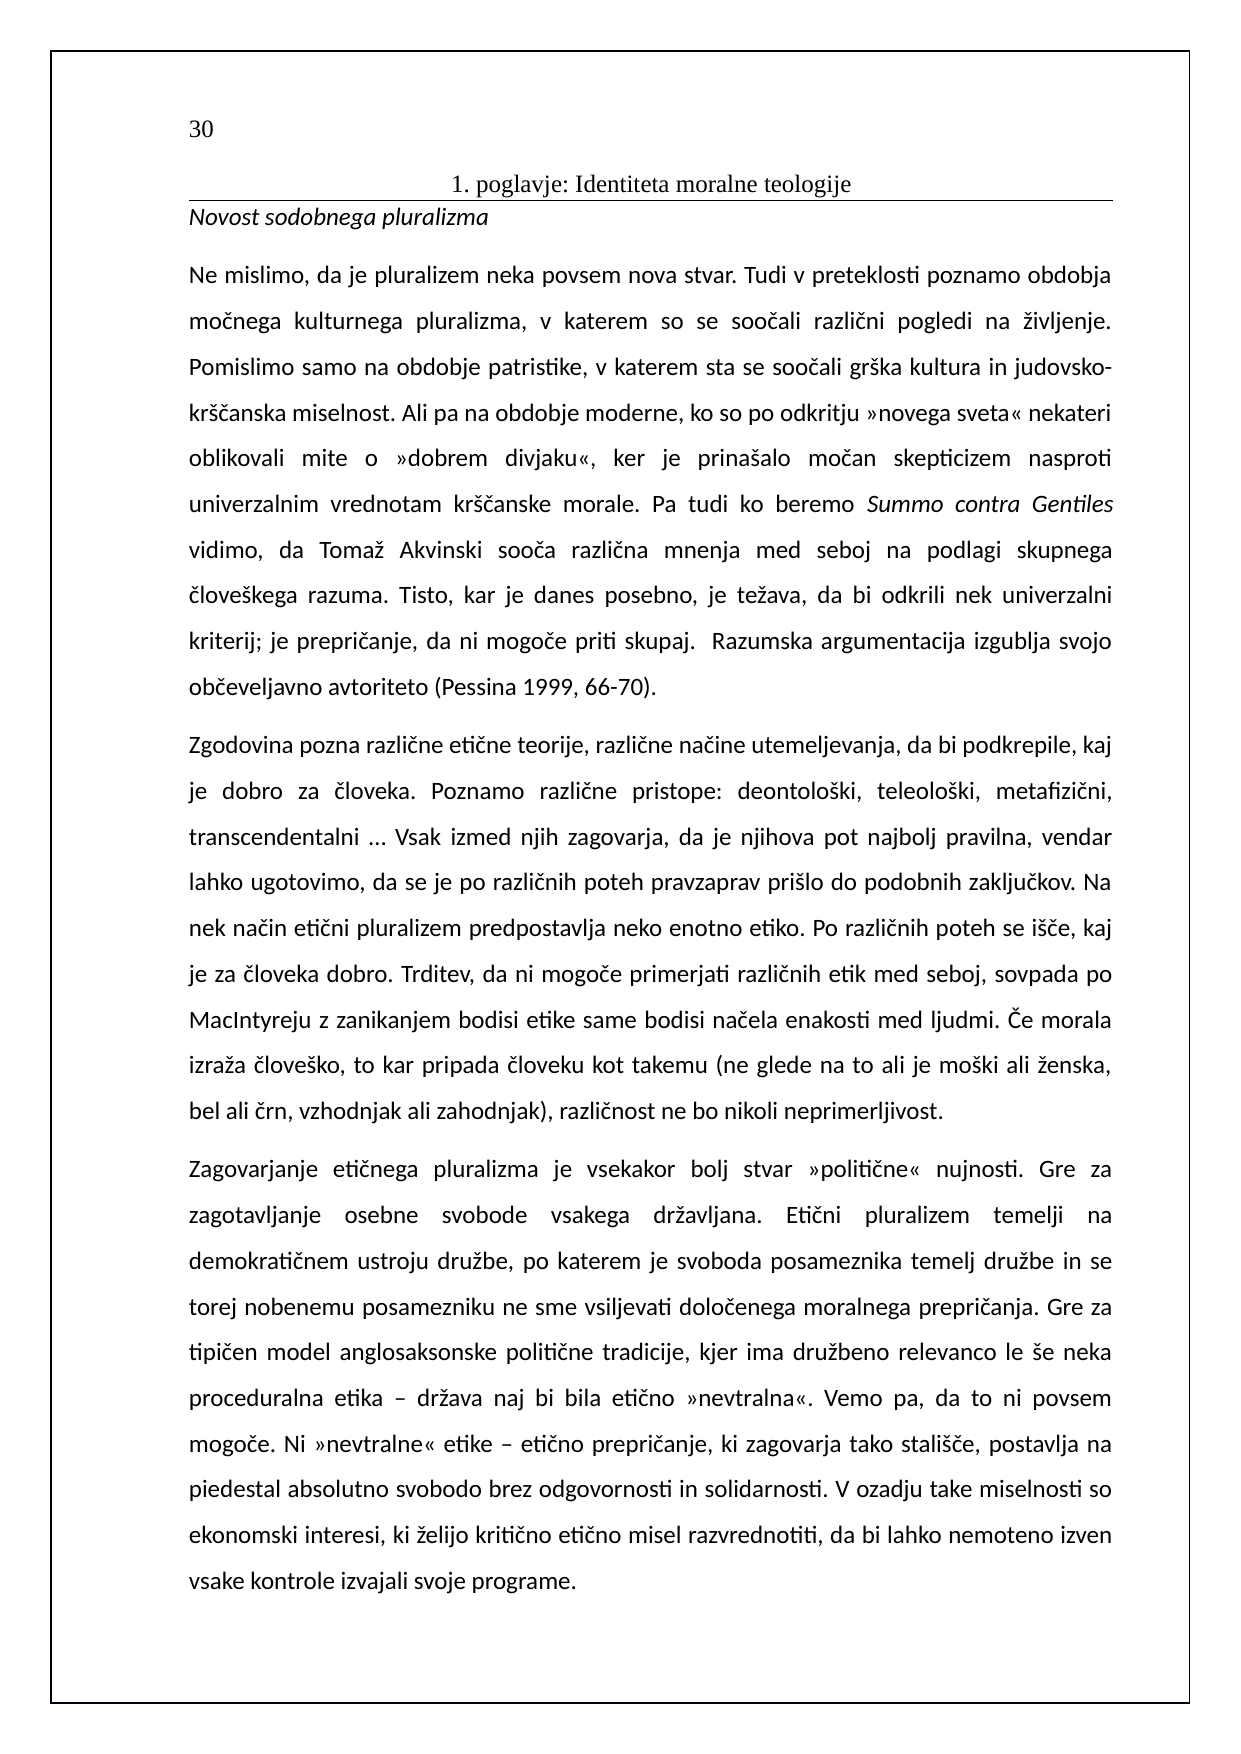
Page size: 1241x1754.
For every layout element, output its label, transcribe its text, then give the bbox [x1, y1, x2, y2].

subtitle Novost sodobnega pluralizma [189, 201, 1113, 232]
text Zagovarjanje etičnega pluralizma je vsekakor bolj stvar »politične« nujnosti. Gre za zagotavljanje osebne svobode vsakega državljana. Etični pluralizem temelji na demokratičnem ustroju družbe, po katerem je svoboda posameznika temelj družbe in se torej nobenemu posamezniku ne sme vsiljevati določenega moralnega prepričanja. Gre za tipičen model anglosaksonske politične tradicije, kjer ima družbeno relevanco le še neka proceduralna etika – država naj bi bila etično »nevtralna«. Vemo pa, da to ni povsem mogoče. Ni »nevtralne« etike – etično prepričanje, ki zagovarja tako stališče, postavlja na piedestal absolutno svobodo brez odgovornosti in solidarnosti. V ozadju take miselnosti so ekonomski interesi, ki želijo kritično etično misel razvrednotiti, da bi lahko nemoteno izven vsake kontrole izvajali svoje programe. [189, 1153, 1113, 1596]
text Ne mislimo, da je pluralizem neka povsem nova stvar. Tudi v preteklosti poznamo obdobja močnega kulturnega pluralizma, v katerem so se soočali različni pogledi na življenje. Pomislimo samo na obdobje patristike, v katerem sta se soočali grška kultura in judovsko-krščanska miselnost. Ali pa na obdobje moderne, ko so po odkritju »novega sveta« nekateri oblikovali mite o »dobrem divjaku«, ker je prinašalo močan skepticizem nasproti univerzalnim vrednotam krščanske morale. Pa tudi ko beremo Summo contra Gentiles vidimo, da Tomaž Akvinski sooča različna mnenja med seboj na podlagi skupnega človeškega razuma. Tisto, kar je danes posebno, je težava, da bi odkrili nek univerzalni kriterij; je prepričanje, da ni mogoče priti skupaj. Razumska argumentacija izgublja svojo občeveljavno avtoriteto (Pessina 1999, 66-70). [189, 259, 1113, 702]
text Zgodovina pozna različne etične teorije, različne načine utemeljevanja, da bi podkrepile, kaj je dobro za človeka. Poznamo različne pristope: deontološki, teleološki, metafizični, transcendentalni … Vsak izmed njih zagovarja, da je njihova pot najbolj pravilna, vendar lahko ugotovimo, da se je po različnih poteh pravzaprav prišlo do podobnih zaključkov. Na nek način etični pluralizem predpostavlja neko enotno etiko. Po različnih poteh se išče, kaj je za človeka dobro. Trditev, da ni mogoče primerjati različnih etik med seboj, sovpada po MacIntyreju z zanikanjem bodisi etike same bodisi načela enakosti med ljudmi. Če morala izraža človeško, to kar pripada človeku kot takemu (ne glede na to ali je moški ali ženska, bel ali črn, vzhodnjak ali zahodnjak), različnost ne bo nikoli neprimerljivost. [189, 729, 1113, 1126]
